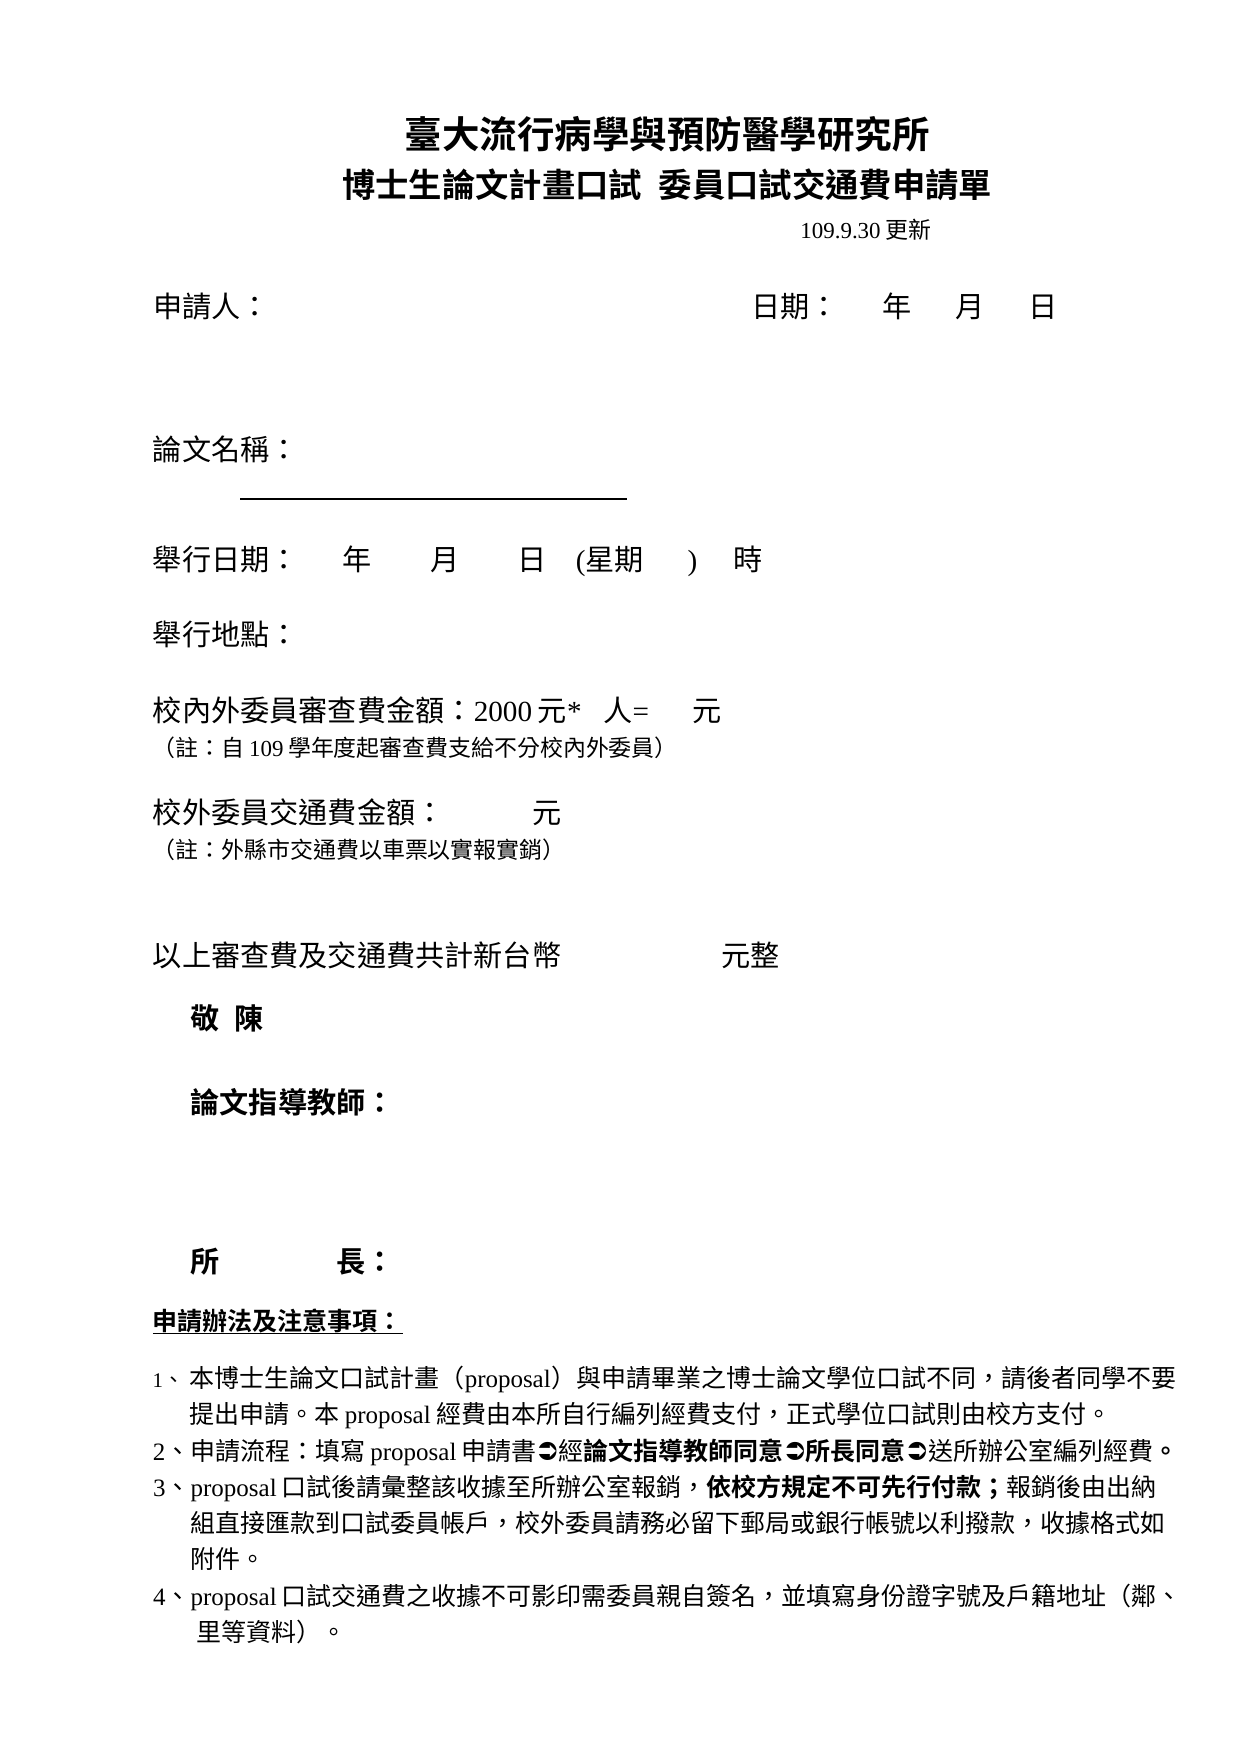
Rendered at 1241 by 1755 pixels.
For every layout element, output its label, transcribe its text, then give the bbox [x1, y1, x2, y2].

text 校外委員交通費金額： 元 [153, 790, 1181, 832]
text 109.9.30更新 [153, 207, 1181, 246]
list 本博士生論文口試計畫（proposal）與申請畢業之博士論文學位口試不同，請後者同學不要提出申請。本proposal經費由本所自行編列經費支付，正式學位口試則由校方支付。 [152, 1359, 1181, 1431]
text 以上審查費及交通費共計新台幣 元整 [153, 932, 1181, 974]
text 所 長： [59, 1238, 1181, 1281]
text 臺大流行病學與預防醫學研究所 [153, 105, 1181, 159]
text 2、申請流程：填寫proposal申請書經論文指導教師同意所長同意送所辦公室編列經費。 [153, 1431, 1181, 1467]
text 4、proposal口試交通費之收據不可影印需委員親自簽名，並填寫身份證字號及戶籍地址（鄰、里等資料）。 [153, 1576, 1181, 1649]
text （註：外縣市交通費以車票以實報實銷） [153, 832, 1181, 865]
text 申請人： 日期： 年 月 日 [153, 284, 1181, 326]
text 敬 陳 [59, 995, 1181, 1038]
text 舉行地點： [153, 612, 1181, 654]
text （註：自109學年度起審查費支給不分校內外委員） [153, 730, 1181, 763]
text 校內外委員審查費金額：2000元* 人= 元 [153, 688, 1181, 730]
text 博士生論文計畫口試 委員口試交通費申請單 [153, 159, 1181, 207]
text 3、proposal口試後請彙整該收據至所辦公室報銷，依校方規定不可先行付款；報銷後由出納組直接匯款到口試委員帳戶，校外委員請務必留下郵局或銀行帳號以利撥款，收據格式如附件。 [153, 1467, 1181, 1576]
text 論文名稱： [153, 427, 1181, 469]
text 論文指導教師： [59, 1079, 1181, 1122]
text 申請辦法及注意事項： [153, 1302, 1181, 1338]
text 舉行日期： 年 月 日 (星期 ) 時 [153, 536, 1181, 578]
